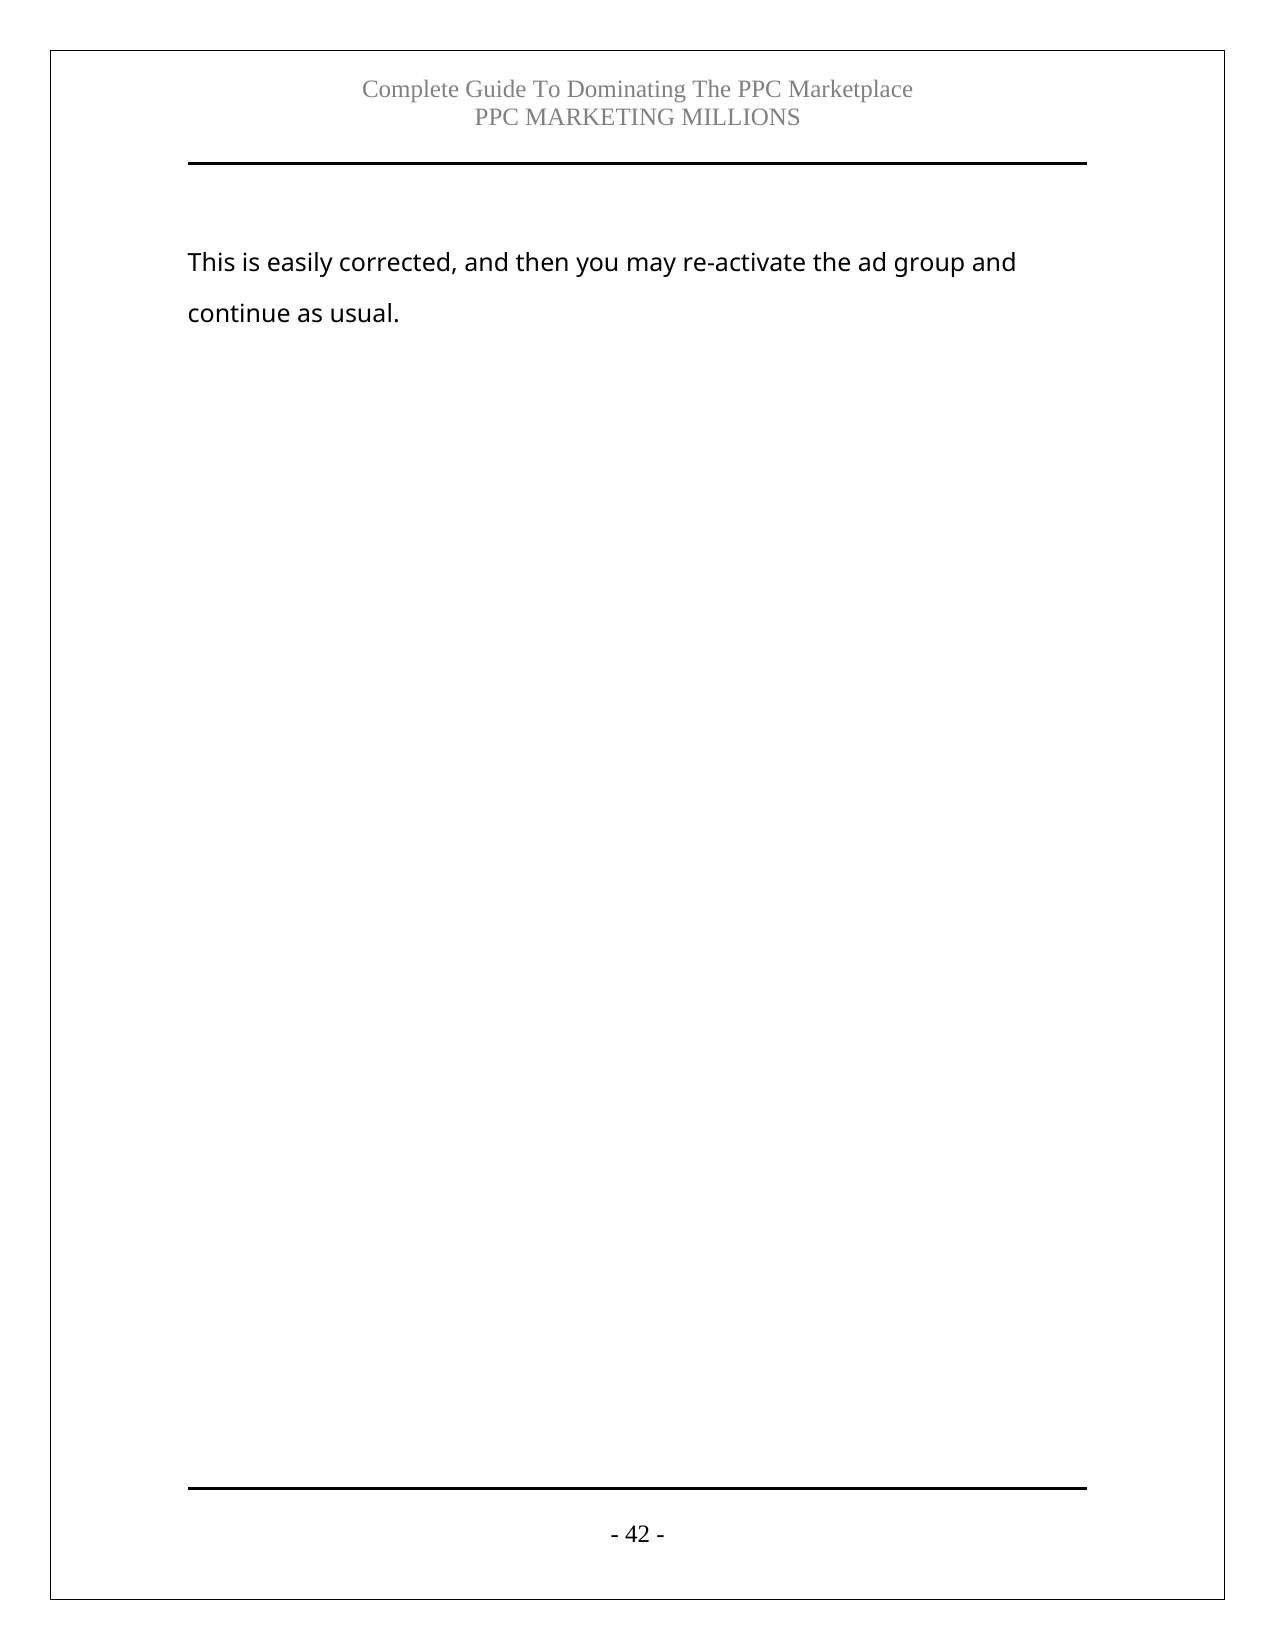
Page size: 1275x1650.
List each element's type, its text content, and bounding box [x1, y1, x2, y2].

text This is easily corrected, and then you may re-activate the ad group and continue as usual. [187, 245, 1087, 330]
